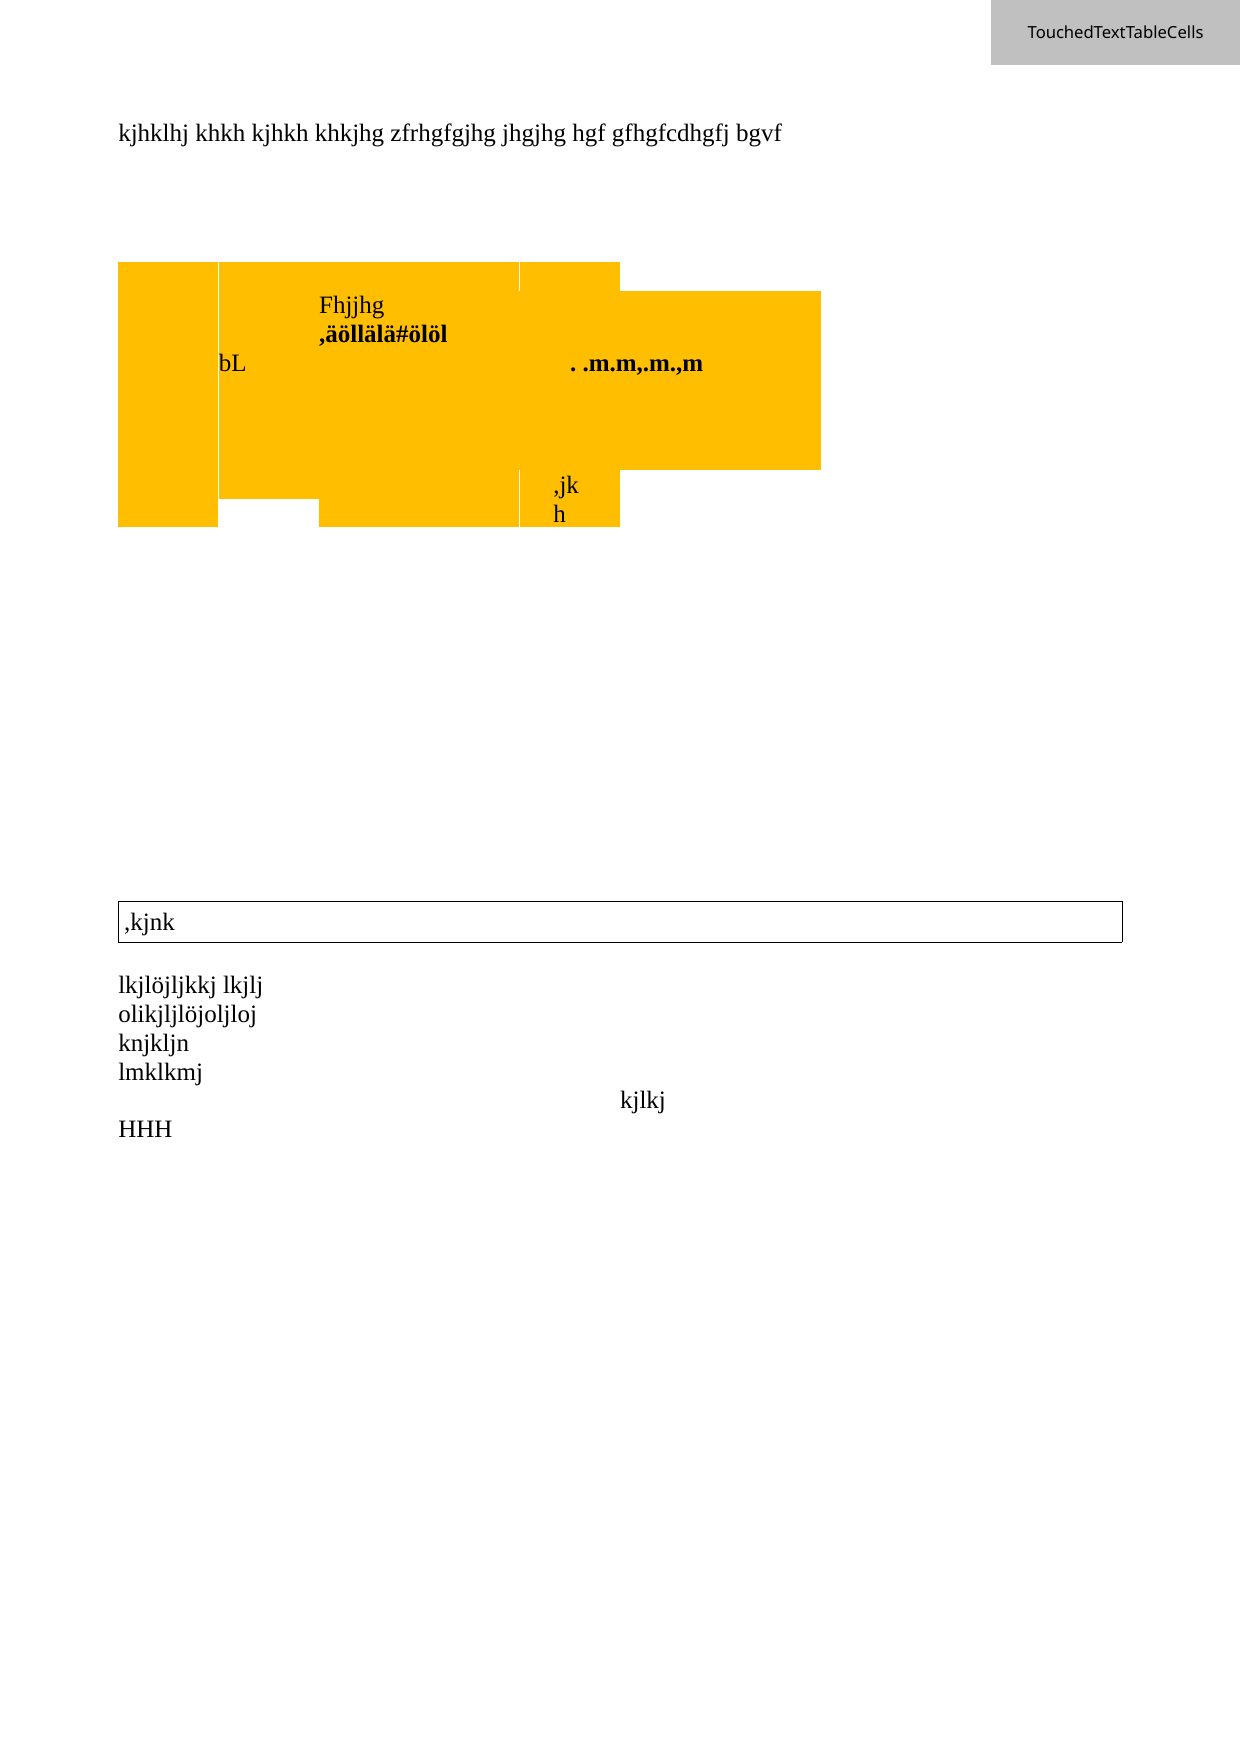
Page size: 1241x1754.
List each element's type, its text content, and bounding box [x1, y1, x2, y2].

table_cell [921, 729, 1022, 757]
table_cell [587, 470, 620, 527]
table_cell [921, 556, 1022, 585]
table_cell [319, 614, 419, 642]
table_cell ,jkh [553, 470, 587, 527]
table_cell [118, 700, 218, 729]
table_header [720, 176, 821, 204]
table_cell [821, 786, 921, 815]
table_cell [520, 585, 620, 614]
table_cell [1022, 643, 1122, 671]
table_cell [1022, 406, 1122, 470]
table_cell [118, 671, 218, 700]
table_cell [118, 729, 218, 757]
table_cell Fhjjhg [319, 291, 821, 319]
table_cell [821, 406, 921, 470]
table_cell [821, 319, 921, 348]
table_cell bL [219, 348, 319, 377]
table_header [620, 176, 720, 204]
table_cell [921, 614, 1022, 642]
table_cell [620, 204, 720, 233]
text lmklkmj [118, 1057, 1122, 1085]
text knjkljn [118, 1028, 1122, 1057]
table_cell [419, 815, 519, 844]
table_cell [520, 528, 620, 556]
table_cell [118, 262, 218, 291]
table_cell [319, 262, 419, 291]
table_cell [219, 262, 319, 319]
table_cell [118, 470, 218, 527]
table_cell [1022, 614, 1122, 642]
table_cell [319, 204, 419, 233]
table_cell [620, 700, 720, 729]
table_cell [1022, 556, 1122, 585]
table_cell [821, 614, 921, 642]
table_cell [419, 233, 519, 262]
table_cell [1022, 671, 1122, 700]
table_cell [219, 729, 319, 757]
table_cell [419, 556, 519, 585]
table_cell [720, 815, 821, 844]
table_header ,äöllälä#ölöl [319, 319, 570, 348]
table_cell [1022, 729, 1122, 757]
table_cell [219, 815, 319, 844]
table_cell [419, 614, 519, 642]
table_cell [219, 406, 319, 441]
table_cell [821, 671, 921, 700]
table_cell [319, 758, 419, 786]
table_cell [921, 348, 1022, 406]
table_cell [520, 233, 620, 262]
table_cell . .m.m,.m.,m [570, 348, 821, 377]
table_cell [219, 585, 319, 614]
table_cell [720, 470, 821, 527]
table_cell [219, 470, 319, 499]
table_cell [319, 528, 419, 556]
table_cell [419, 700, 519, 729]
table_cell [319, 786, 419, 815]
table_cell [419, 470, 519, 527]
table_cell [821, 348, 921, 406]
table_cell [219, 204, 319, 233]
table_cell [118, 528, 218, 556]
table_cell [720, 758, 821, 786]
table_cell [219, 528, 319, 556]
table_cell [118, 556, 218, 585]
table_cell [118, 585, 218, 614]
table_cell [1022, 233, 1122, 262]
table_cell [821, 815, 921, 844]
table_cell [419, 585, 519, 614]
table_cell [620, 786, 720, 815]
table_cell [921, 786, 1022, 815]
table_cell [520, 470, 553, 527]
table_header [118, 1085, 620, 1114]
table_cell [620, 528, 720, 556]
table_cell [118, 348, 218, 406]
table_cell [620, 643, 720, 671]
table_cell [821, 758, 921, 786]
table_cell [921, 643, 1022, 671]
table_cell [720, 614, 821, 642]
table_cell [319, 233, 419, 262]
table_cell [1022, 700, 1122, 729]
table_cell [821, 470, 921, 527]
table_cell [821, 729, 921, 757]
table_cell [821, 700, 921, 729]
table_cell [921, 406, 1022, 470]
table_cell [921, 815, 1022, 844]
table_cell [520, 758, 620, 786]
table_cell [319, 377, 821, 470]
table_header kjlkj [620, 1085, 1122, 1114]
table_cell [520, 614, 620, 642]
table_cell [720, 585, 821, 614]
text lkjlöjljkkj lkjlj olikjljlöjoljloj [118, 943, 1122, 1028]
table_cell [921, 671, 1022, 700]
table_cell [1022, 585, 1122, 614]
table_cell [1022, 528, 1122, 556]
table_cell [419, 204, 519, 233]
table_cell [419, 758, 519, 786]
table_cell [720, 556, 821, 585]
table_cell [219, 758, 319, 786]
table_header [219, 176, 319, 204]
table_cell [921, 204, 1022, 233]
table_cell [821, 556, 921, 585]
table_cell [219, 441, 319, 470]
table_cell [620, 556, 720, 585]
table_cell [1022, 291, 1122, 319]
table_header [570, 319, 821, 348]
table_cell [620, 1114, 1122, 1143]
table_cell [720, 671, 821, 700]
table_cell [620, 585, 720, 614]
table_cell [821, 204, 921, 233]
table_cell [118, 204, 218, 233]
table_cell [118, 319, 218, 348]
table_header [419, 176, 519, 204]
table_header [118, 176, 218, 204]
table_header [520, 176, 620, 204]
table_cell [219, 700, 319, 729]
table_cell [520, 556, 620, 585]
table_cell [520, 643, 620, 671]
table_cell [620, 470, 720, 527]
table_cell [821, 291, 921, 319]
table_cell [520, 786, 620, 815]
table_cell [720, 786, 821, 815]
table_cell [319, 585, 419, 614]
table_cell [720, 262, 821, 291]
table_cell [419, 262, 519, 291]
table_cell [319, 671, 419, 700]
table_cell [921, 585, 1022, 614]
table_cell [821, 643, 921, 671]
table_header [319, 176, 419, 204]
table_cell [419, 671, 519, 700]
table_cell [319, 643, 419, 671]
table_cell [1022, 470, 1122, 527]
table_cell [620, 815, 720, 844]
table_cell HHH [118, 1114, 620, 1143]
table_cell [319, 470, 419, 527]
table_cell [620, 233, 720, 262]
table_cell [821, 528, 921, 556]
table_cell [118, 815, 218, 844]
text kjhklhj khkh kjhkh khkjhg zfrhgfgjhg jhgjhg hgf gfhgfcdhgfj bgvf [118, 118, 1122, 176]
table_cell [921, 700, 1022, 729]
table_cell [219, 786, 319, 815]
table_cell [118, 614, 218, 642]
table_cell [1022, 262, 1122, 291]
table_cell [921, 758, 1022, 786]
table_cell [219, 643, 319, 671]
table_cell [520, 700, 620, 729]
table_cell [1022, 204, 1122, 233]
table_cell [720, 204, 821, 233]
table_cell [219, 377, 319, 406]
table_cell [118, 406, 218, 470]
table_cell [620, 758, 720, 786]
table_cell [419, 786, 519, 815]
table_cell [720, 700, 821, 729]
table_header [1022, 176, 1122, 204]
table_cell [1022, 815, 1122, 844]
table_cell [219, 499, 319, 527]
table_cell [921, 470, 1022, 527]
table_cell [720, 233, 821, 262]
table_cell [118, 786, 218, 815]
table_cell [319, 815, 419, 844]
table_cell [319, 729, 419, 757]
table_cell [620, 671, 720, 700]
table_cell [821, 262, 921, 291]
table_cell [520, 729, 620, 757]
table_cell [620, 729, 720, 757]
table_cell [118, 233, 218, 262]
table_cell [419, 528, 519, 556]
table_cell [921, 528, 1022, 556]
table_cell [118, 758, 218, 786]
table_header ,kjnk [119, 902, 1122, 942]
table_cell [419, 729, 519, 757]
table_cell [219, 614, 319, 642]
table_cell [520, 815, 620, 844]
table_cell [520, 204, 620, 233]
table_cell [921, 262, 1022, 291]
table_cell [921, 291, 1022, 319]
table_cell [821, 585, 921, 614]
table_header [821, 176, 921, 204]
table_cell [620, 614, 720, 642]
table_cell [821, 233, 921, 262]
table_cell [419, 643, 519, 671]
table_cell [219, 671, 319, 700]
table_cell [1022, 758, 1122, 786]
table_cell [520, 262, 620, 291]
table_cell [319, 700, 419, 729]
table_cell [921, 319, 1022, 348]
table_cell [620, 262, 720, 291]
table_cell [319, 348, 570, 377]
table_cell [1022, 348, 1122, 406]
table_cell [219, 556, 319, 585]
table_header [921, 176, 1022, 204]
table_cell [1022, 319, 1122, 348]
table_cell [520, 671, 620, 700]
table_cell [720, 643, 821, 671]
table_cell [219, 233, 319, 262]
table_cell [921, 233, 1022, 262]
table_cell [1022, 786, 1122, 815]
table_cell [319, 556, 419, 585]
table_cell [118, 643, 218, 671]
table_cell [720, 528, 821, 556]
table_cell [219, 319, 319, 348]
table_cell [118, 291, 218, 319]
table_cell [720, 729, 821, 757]
